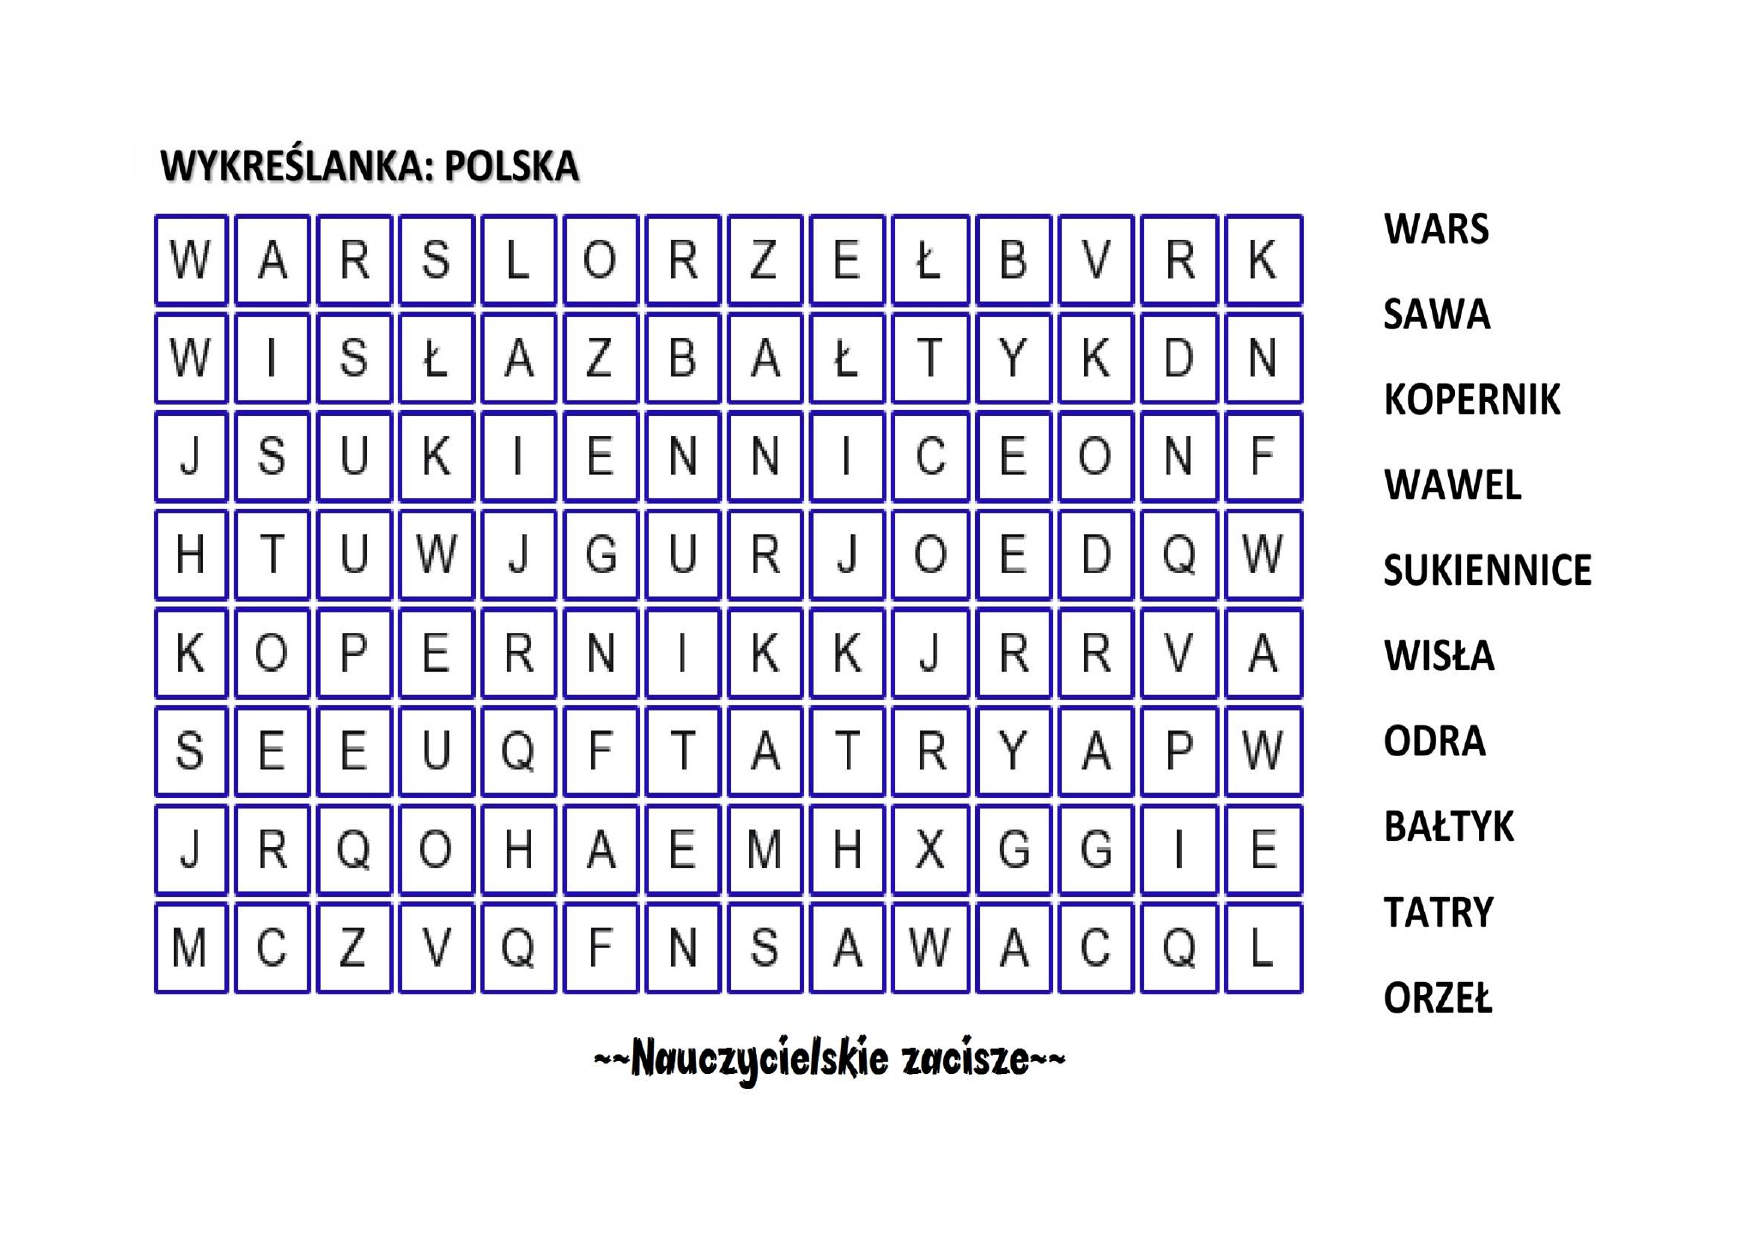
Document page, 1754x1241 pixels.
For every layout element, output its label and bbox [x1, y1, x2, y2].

picture [111, 118, 1643, 1102]
